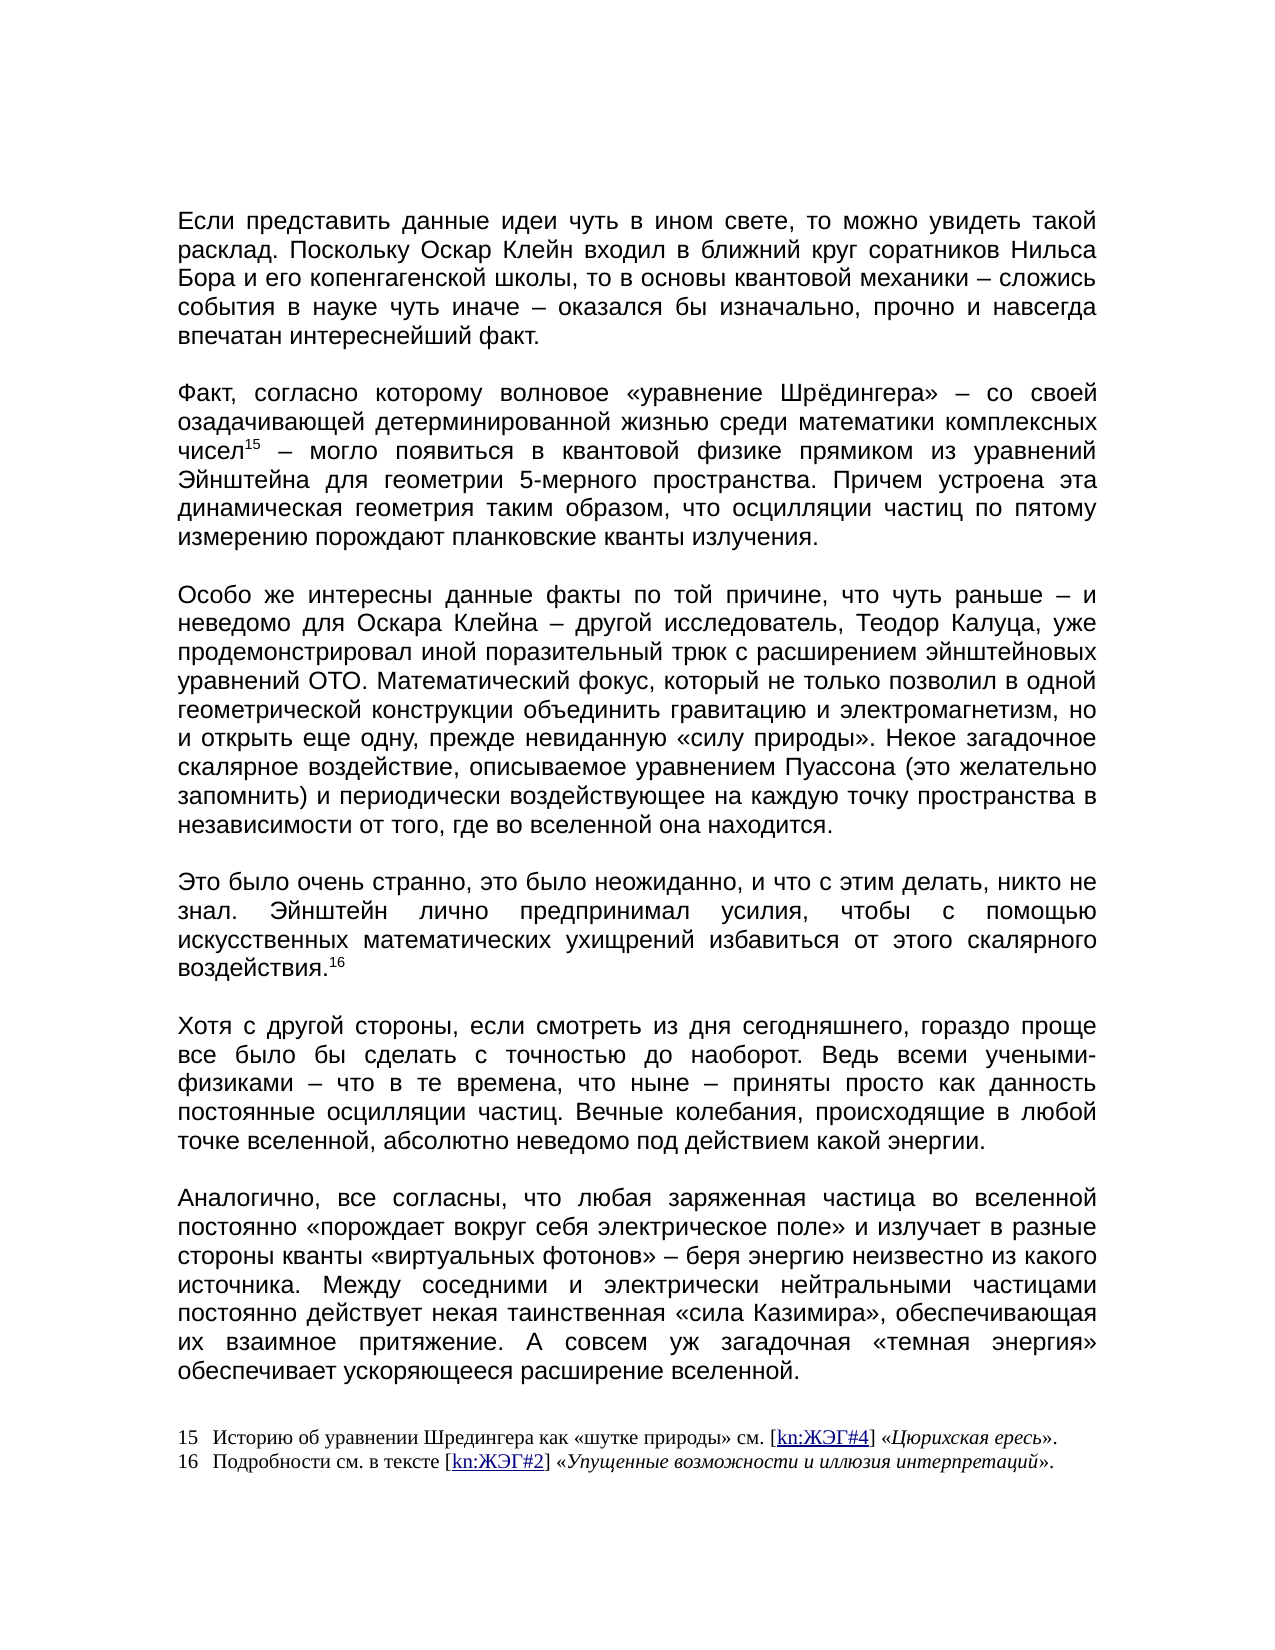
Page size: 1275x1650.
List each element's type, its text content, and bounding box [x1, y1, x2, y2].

text Хотя с другой стороны, если смотреть из дня сегодняшнего, гораздо проще все было бы сделать с точностью до наоборот. Ведь всеми учеными-физиками – что в те времена, что ныне – приняты просто как данность постоянные осцилляции частиц. Вечные колебания, происходящие в любой точке вселенной, абсолютно неведомо под действием какой энергии. [177, 1011, 1098, 1155]
text Особо же интересны данные факты по той причине, что чуть раньше – и неведомо для Оскара Клейна – другой исследователь, Теодор Калуца, уже продемонстрировал иной поразительный трюк с расширением эйнштейновых уравнений ОТО. Математический фокус, который не только позволил в одной геометрической конструкции объединить гравитацию и электромагнетизм, но и открыть еще одну, прежде невиданную «силу природы». Некое загадочное скалярное воздействие, описываемое уравнением Пуассона (это желательно запомнить) и периодически воздействующее на каждую точку пространства в независимости от того, где во вселенной она находится. [177, 580, 1098, 838]
text Факт, согласно которому волновое «уравнение Шрёдингера» – со своей озадачивающей детерминированной жизнью среди математики комплексных чисел – могло появиться в квантовой физике прямиком из уравнений Эйнштейна для геометрии 5-мерного пространства. Причем устроена эта динамическая геометрия таким образом, что осцилляции частиц по пятому измерению порождают планковские кванты излучения. [177, 378, 1098, 551]
text Это было очень странно, это было неожиданно, и что с этим делать, никто не знал. Эйнштейн лично предпринимал усилия, чтобы с помощью искусственных математических ухищрений избавиться от этого скалярного воздействия. [177, 867, 1098, 982]
text Подробности см. в тексте [kn:ЖЭГ#2] «Упущенные возможности и иллюзия интерпретаций». [177, 1449, 1098, 1473]
text Если представить данные идеи чуть в ином свете, то можно увидеть такой расклад. Поскольку Оскар Клейн входил в ближний круг соратников Нильса Бора и его копенгагенской школы, то в основы квантовой механики – сложись события в науке чуть иначе – оказался бы изначально, прочно и навсегда впечатан интереснейший факт. [177, 206, 1098, 350]
text Аналогично, все согласны, что любая заряженная частица во вселенной постоянно «порождает вокруг себя электрическое поле» и излучает в разные стороны кванты «виртуальных фотонов» – беря энергию неизвестно из какого источника. Между соседними и электрически нейтральными частицами постоянно действует некая таинственная «сила Казимира», обеспечивающая их взаимное притяжение. А совсем уж загадочная «темная энергия» обеспечивает ускоряющееся расширение вселенной. [177, 1183, 1098, 1385]
text Историю об уравнении Шредингера как «шутке природы» см. [kn:ЖЭГ#4] «Цюрихская ересь». [177, 1425, 1098, 1449]
